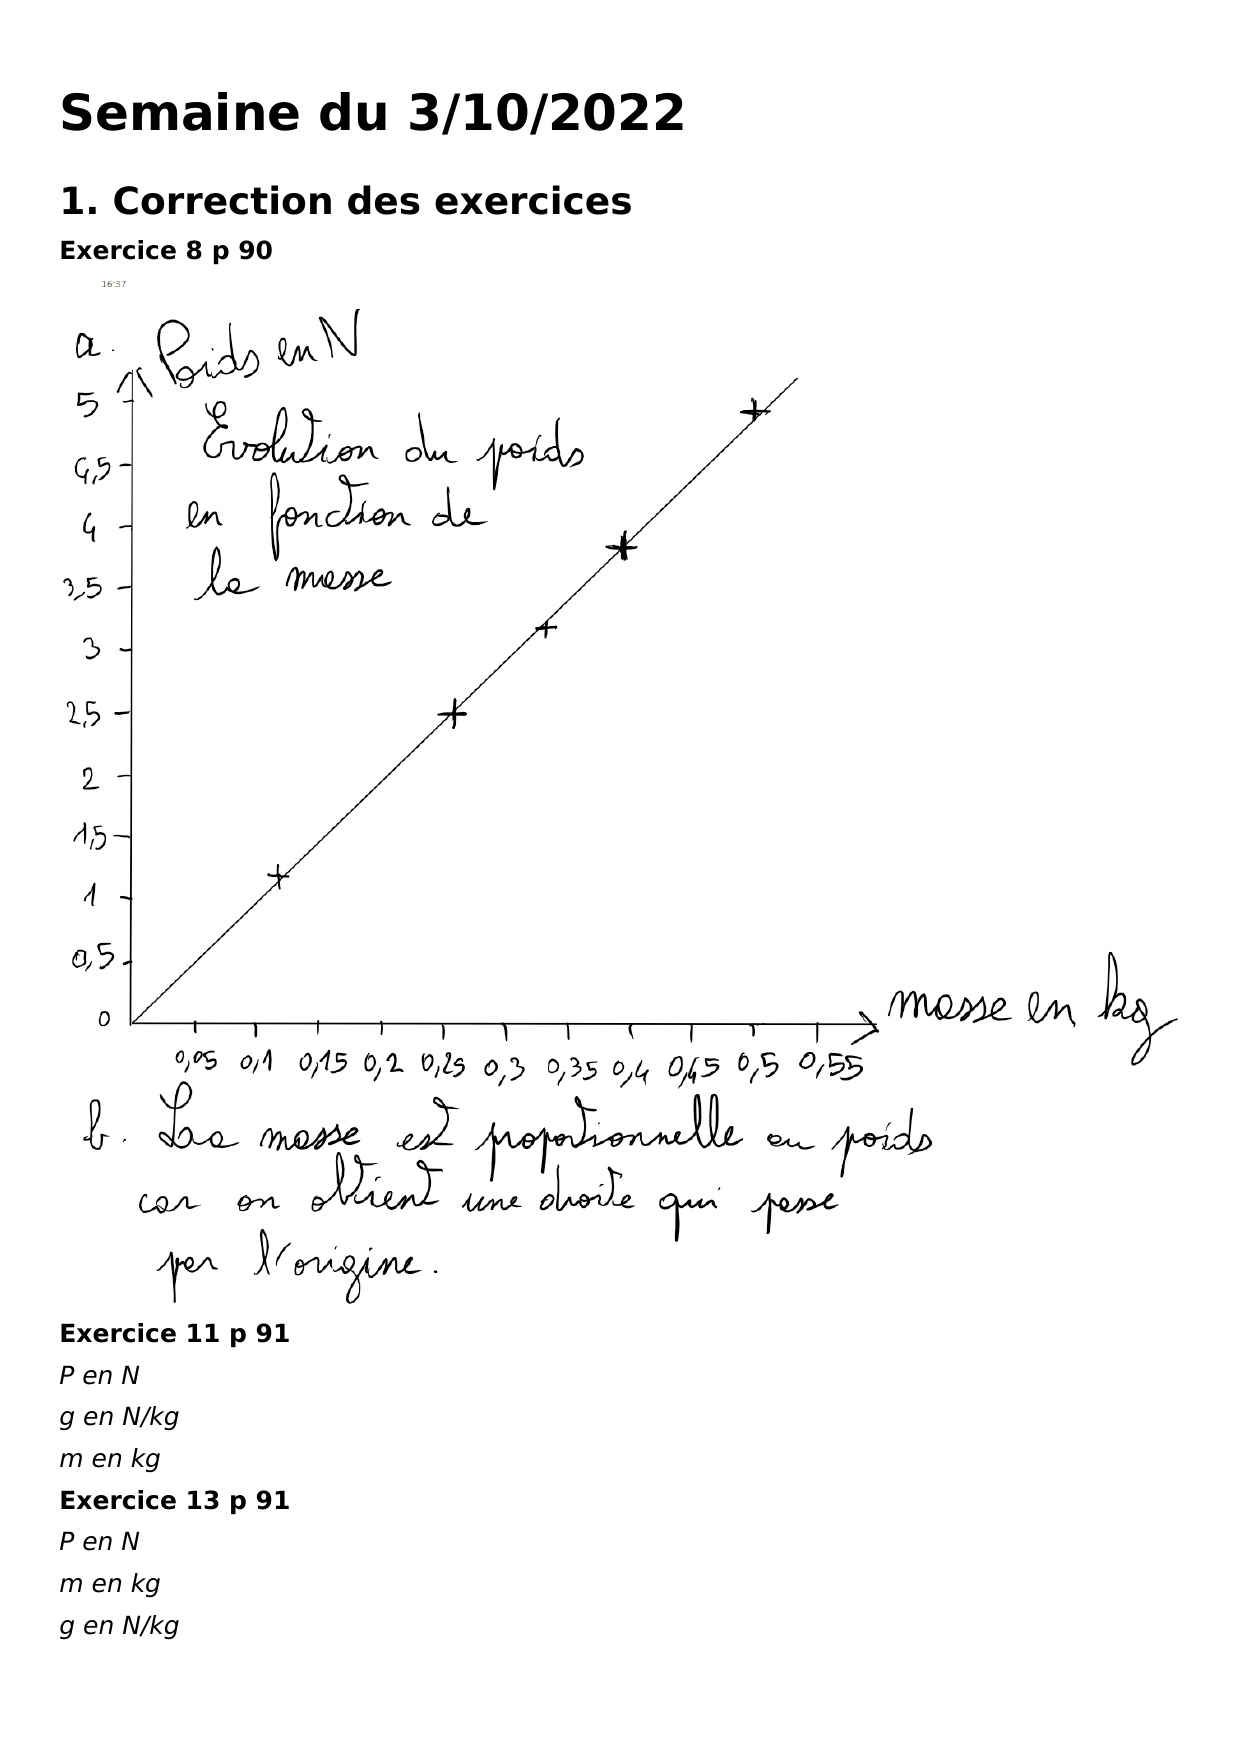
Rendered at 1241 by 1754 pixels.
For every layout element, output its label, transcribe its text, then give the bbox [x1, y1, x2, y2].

text g en N/kg [59, 1611, 1181, 1640]
subtitle 1. Correction des exercices [59, 180, 1181, 223]
text Exercice 11 p 91 [59, 1319, 1181, 1348]
text m en kg [59, 1444, 1181, 1473]
text m en kg [59, 1569, 1181, 1598]
text P en N [59, 1361, 1181, 1390]
text g en N/kg [59, 1403, 1181, 1432]
text P en N [59, 1528, 1181, 1557]
text Exercice 13 p 91 [59, 1486, 1181, 1515]
text Exercice 8 p 90 [59, 236, 1181, 265]
subtitle Semaine du 3/10/2022 [59, 84, 1181, 142]
picture [59, 277, 1182, 1307]
